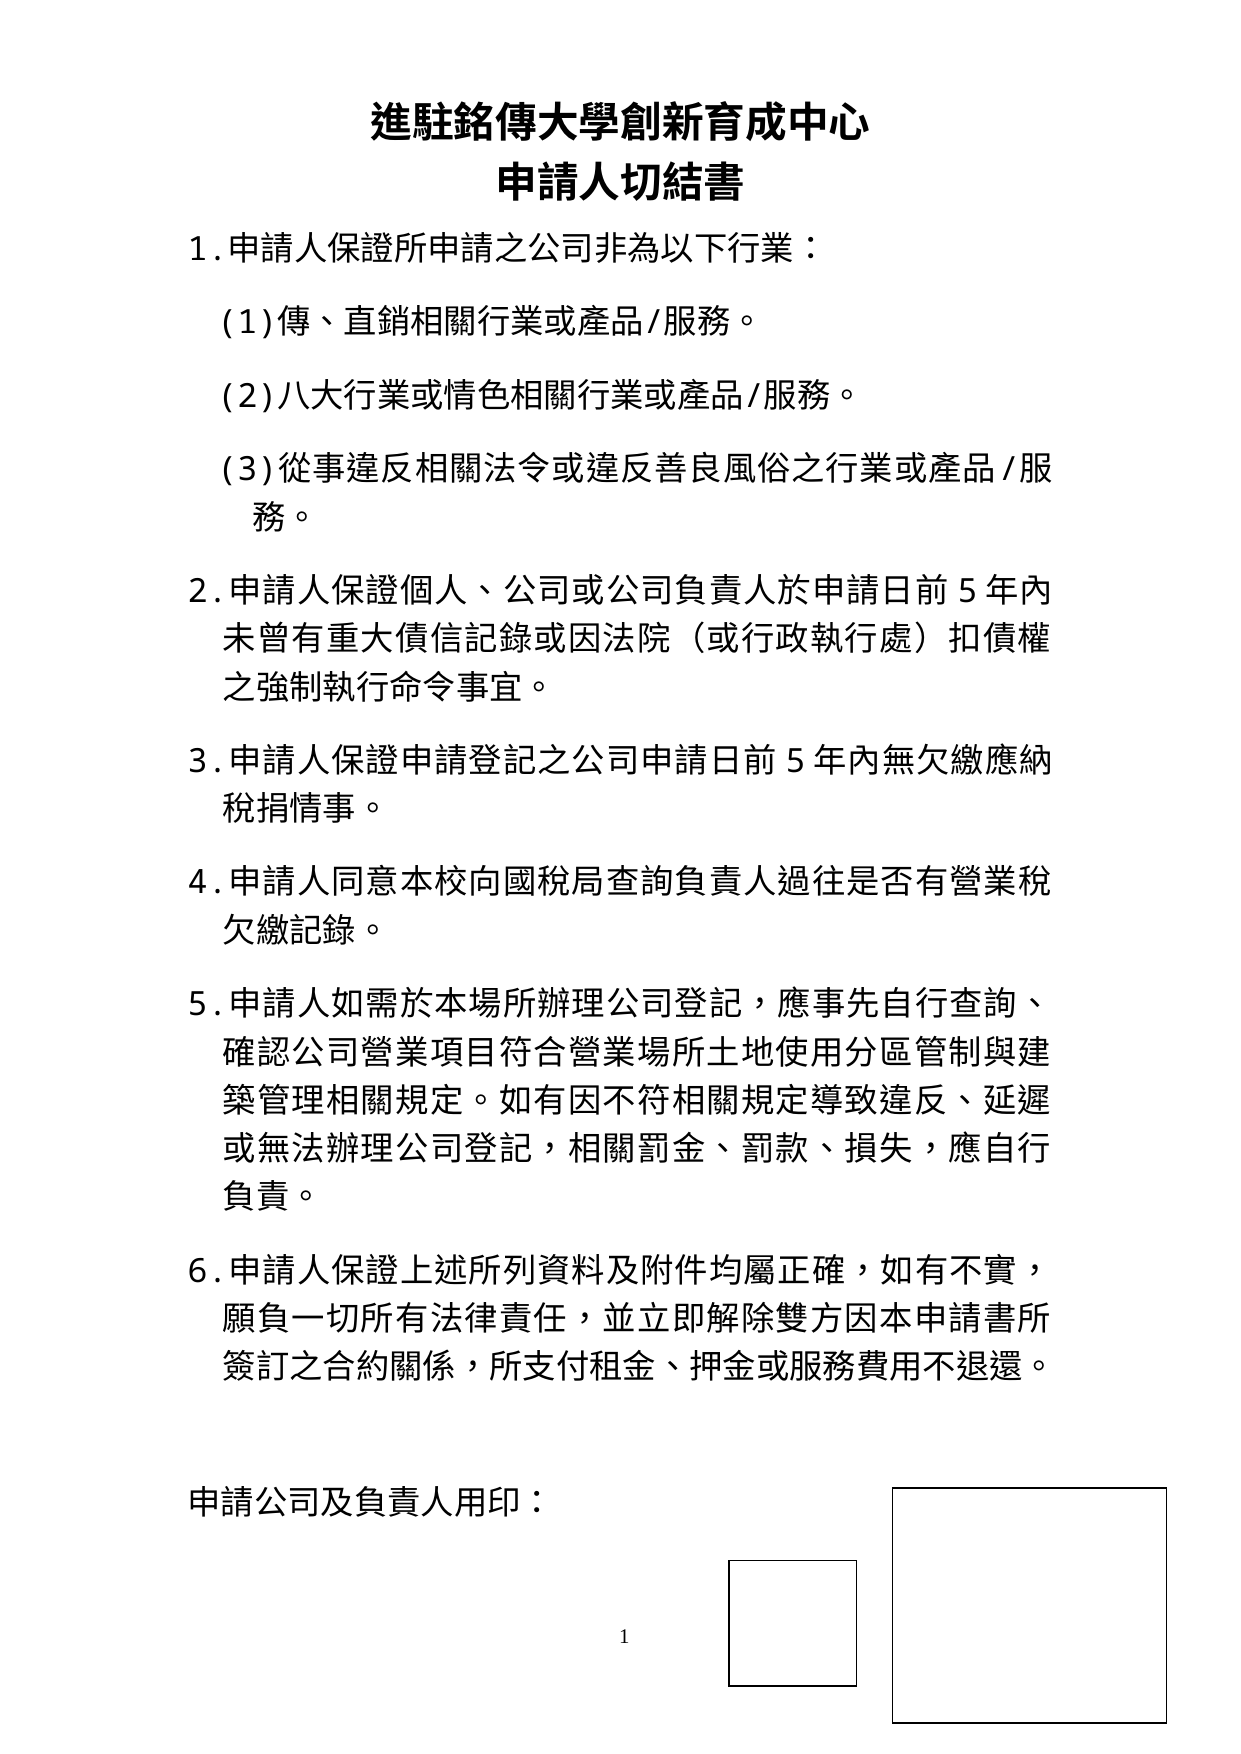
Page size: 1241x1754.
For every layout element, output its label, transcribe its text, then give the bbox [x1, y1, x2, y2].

text 3.申請人保證申請登記之公司申請日前5年內無欠繳應納稅捐情事。 [187, 734, 1053, 830]
text 進駐銘傳大學創新育成中心 [187, 89, 1053, 149]
text 4.申請人同意本校向國稅局查詢負責人過往是否有營業稅欠繳記錄。 [187, 855, 1053, 952]
text 1.申請人保證所申請之公司非為以下行業： [187, 222, 1053, 270]
text (2)八大行業或情色相關行業或產品/服務。 [217, 369, 1053, 417]
text (1)傳、直銷相關行業或產品/服務。 [217, 295, 1053, 344]
text 申請人切結書 [187, 149, 1053, 209]
text 6.申請人保證上述所列資料及附件均屬正確，如有不實，願負一切所有法律責任，並立即解除雙方因本申請書所簽訂之合約關係，所支付租金、押金或服務費用不退還。 [187, 1243, 1053, 1388]
text 申請公司及負責人用印： [187, 1476, 1053, 1524]
text 2.申請人保證個人、公司或公司負責人於申請日前5年內未曾有重大債信記錄或因法院（或行政執行處）扣債權之強制執行命令事宜。 [187, 564, 1053, 709]
text (3)從事違反相關法令或違反善良風俗之行業或產品/服務。 [217, 442, 1053, 539]
text 5.申請人如需於本場所辦理公司登記，應事先自行查詢、確認公司營業項目符合營業場所土地使用分區管制與建築管理相關規定。如有因不符相關規定導致違反、延遲或無法辦理公司登記，相關罰金、罰款、損失，應自行負責。 [187, 977, 1053, 1218]
